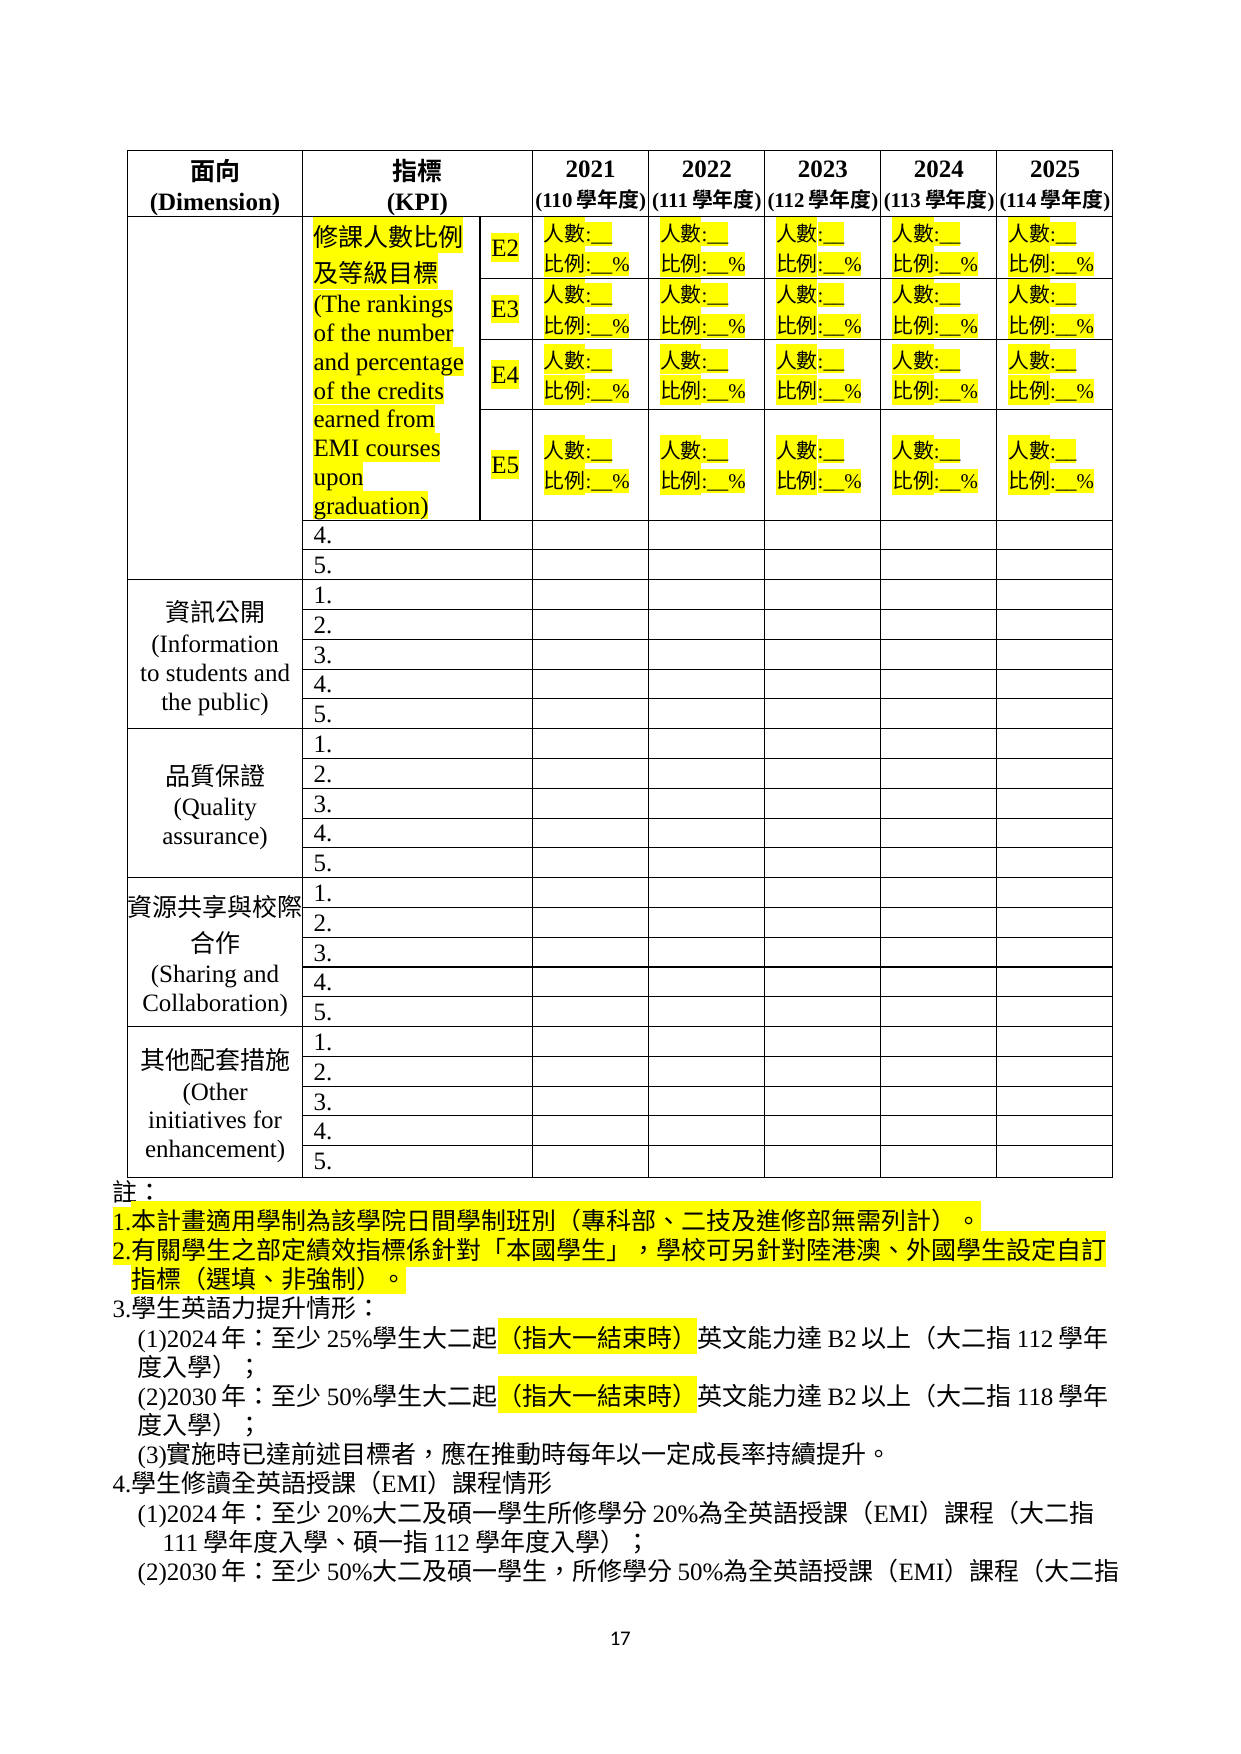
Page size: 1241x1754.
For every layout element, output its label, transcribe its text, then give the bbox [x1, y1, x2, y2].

table_cell 人數:__ 比例:__% [881, 217, 996, 277]
table_cell 2. [303, 1057, 532, 1086]
table_header 2024 (113學年度) [881, 151, 996, 216]
table_cell [765, 789, 880, 817]
table_cell E4 [481, 340, 532, 409]
table_cell [533, 580, 648, 609]
table_cell 人數:__ 比例:__% [765, 279, 880, 339]
table_cell 1. [303, 1027, 532, 1056]
table_cell [649, 1057, 764, 1086]
table_cell [997, 878, 1112, 907]
table_cell [881, 908, 996, 937]
table_cell [649, 848, 764, 877]
table_cell [997, 729, 1112, 758]
table_cell [997, 1116, 1112, 1145]
table_cell [533, 640, 648, 668]
table_cell [765, 580, 880, 609]
table_header 2025 (114學年度) [997, 151, 1112, 216]
table_cell [765, 997, 880, 1026]
table_cell 5. [303, 997, 532, 1026]
table_header 2022 (111學年度) [649, 151, 764, 216]
table_cell 1. [303, 729, 532, 758]
table_cell 2. [303, 610, 532, 639]
table_cell 品質保證 (Quality assurance) [128, 729, 302, 877]
table_cell 資訊公開 (Information to students and the public) [128, 580, 302, 728]
table_cell E5 [481, 410, 532, 519]
table_cell [533, 1146, 648, 1177]
table_cell 人數:__ 比例:__% [649, 410, 764, 519]
text (1)2024年：至少20%大二及碩一學生所修學分20%為全英語授課（EMI）課程（大二指111學年度入學、碩一指112學年度入學）； [137, 1499, 1128, 1557]
table_cell 人數:__ 比例:__% [881, 410, 996, 519]
table_cell 人數:__ 比例:__% [997, 340, 1112, 409]
table_cell [997, 1057, 1112, 1086]
table_cell [765, 670, 880, 698]
table_cell [765, 1027, 880, 1056]
table_cell 5. [303, 1146, 532, 1177]
text (3)實施時已達前述目標者，應在推動時每年以一定成長率持續提升。 [137, 1440, 1128, 1469]
table_cell [649, 550, 764, 579]
table_cell 1. [303, 580, 532, 609]
table_cell [765, 759, 880, 788]
table_cell 人數:__ 比例:__% [765, 217, 880, 277]
table_cell [997, 908, 1112, 937]
table_cell [765, 1116, 880, 1145]
table_cell [765, 521, 880, 549]
table_cell [649, 759, 764, 788]
table_cell [881, 1116, 996, 1145]
table_cell [533, 1057, 648, 1086]
table_cell 5. [303, 699, 532, 728]
table_cell [533, 610, 648, 639]
table_cell [997, 997, 1112, 1026]
table_cell 4. [303, 968, 532, 996]
table_cell 2. [303, 908, 532, 937]
table_cell 人數:__ 比例:__% [765, 340, 880, 409]
table_cell [533, 1087, 648, 1115]
table_cell 5. [303, 848, 532, 877]
table_cell [997, 938, 1112, 966]
table_cell 人數:__ 比例:__% [533, 279, 648, 339]
table_cell [881, 1146, 996, 1177]
table_cell [533, 550, 648, 579]
table_cell 4. [303, 670, 532, 698]
table_cell 人數:__ 比例:__% [533, 410, 648, 519]
table_cell 人數:__ 比例:__% [533, 217, 648, 277]
table_cell [765, 908, 880, 937]
table_cell 人數:__ 比例:__% [997, 217, 1112, 277]
table_cell [649, 521, 764, 549]
table_cell [533, 819, 648, 847]
table_cell [881, 699, 996, 728]
table_cell [765, 640, 880, 668]
table_cell [997, 789, 1112, 817]
table_cell 修課人數比例及等級目標(The rankings of the number and percentage of the credits earned from EMI courses upon graduation) [303, 217, 479, 519]
table_header 2021 (110學年度) [533, 151, 648, 216]
table_cell [765, 699, 880, 728]
table_cell 資源共享與校際合作 (Sharing and Collaboration) [128, 878, 302, 1026]
table_cell [533, 699, 648, 728]
text (2)2030年：至少50%學生大二起（指大一結束時）英文能力達B2以上（大二指118學年度入學）； [137, 1382, 1128, 1440]
table_cell [649, 789, 764, 817]
table_cell [765, 550, 880, 579]
table_cell [649, 1087, 764, 1115]
table_cell 4. [303, 521, 532, 549]
table_cell [997, 640, 1112, 668]
table_cell [765, 819, 880, 847]
table_cell [765, 848, 880, 877]
table_cell E3 [481, 279, 532, 339]
table_cell [997, 521, 1112, 549]
table_cell 1. [303, 878, 532, 907]
table_cell 3. [303, 640, 532, 668]
table_cell [765, 610, 880, 639]
table_cell [649, 938, 764, 966]
table_cell [997, 819, 1112, 847]
table_cell [881, 580, 996, 609]
table_cell 人數:__ 比例:__% [997, 279, 1112, 339]
table_cell [881, 1027, 996, 1056]
table_cell [997, 550, 1112, 579]
table_cell 4. [303, 1116, 532, 1145]
table_cell [533, 789, 648, 817]
table_cell [533, 729, 648, 758]
table_cell [881, 789, 996, 817]
table_cell 5. [303, 550, 532, 579]
table_header 指標 (KPI) [303, 151, 532, 216]
table_cell 人數:__ 比例:__% [649, 279, 764, 339]
text 4.學生修讀全英語授課（EMI）課程情形 [112, 1469, 1128, 1499]
table_cell 4. [303, 819, 532, 847]
table_cell 人數:__ 比例:__% [765, 410, 880, 519]
text (1)2024年：至少25%學生大二起（指大一結束時）英文能力達B2以上（大二指112學年度入學）； [137, 1324, 1128, 1382]
table_cell [997, 610, 1112, 639]
table_cell [649, 878, 764, 907]
table_cell 人數:__ 比例:__% [881, 279, 996, 339]
table_cell 人數:__ 比例:__% [649, 217, 764, 277]
table_cell [649, 819, 764, 847]
table_cell [881, 938, 996, 966]
table_cell [765, 1146, 880, 1177]
table_cell [997, 1146, 1112, 1177]
table_cell [881, 759, 996, 788]
table_cell [533, 968, 648, 996]
table_cell 3. [303, 938, 532, 966]
table_cell [881, 848, 996, 877]
text (2)2030年：至少50%大二及碩一學生，所修學分50%為全英語授課（EMI）課程（大二指 [137, 1557, 1128, 1586]
table_cell [765, 1087, 880, 1115]
table_cell [649, 1116, 764, 1145]
table_cell [533, 878, 648, 907]
table_cell 人數:__ 比例:__% [649, 340, 764, 409]
table_cell [881, 1057, 996, 1086]
table_cell [765, 968, 880, 996]
table_cell [649, 1027, 764, 1056]
table_cell [533, 670, 648, 698]
table_cell [881, 729, 996, 758]
table_cell [881, 1087, 996, 1115]
table_cell 其他配套措施 (Other initiatives for enhancement) [128, 1027, 302, 1177]
table_cell [881, 878, 996, 907]
table_cell [533, 848, 648, 877]
table_cell [881, 640, 996, 668]
table_header 2023 (112學年度) [765, 151, 880, 216]
text 3.學生英語力提升情形： [112, 1294, 1128, 1324]
table_cell [997, 848, 1112, 877]
table_cell [997, 670, 1112, 698]
table_cell [649, 997, 764, 1026]
table_cell 人數:__ 比例:__% [997, 410, 1112, 519]
table_cell [997, 968, 1112, 996]
table_cell [649, 729, 764, 758]
table_cell [533, 908, 648, 937]
text 2.有關學生之部定績效指標係針對「本國學生」，學校可另針對陸港澳、外國學生設定自訂指標（選填、非強制）。 [112, 1236, 1128, 1294]
table_cell 2. [303, 759, 532, 788]
table_cell [997, 699, 1112, 728]
table_cell [533, 997, 648, 1026]
table_cell [881, 819, 996, 847]
table_header 面向 (Dimension) [128, 151, 302, 216]
table_cell [881, 550, 996, 579]
table_cell [881, 521, 996, 549]
table_cell [128, 217, 302, 579]
table_cell [997, 759, 1112, 788]
table_cell [649, 908, 764, 937]
table_cell [649, 670, 764, 698]
table_cell [997, 580, 1112, 609]
table_cell [533, 1116, 648, 1145]
table_cell 3. [303, 1087, 532, 1115]
table_cell [649, 640, 764, 668]
table_cell 人數:__ 比例:__% [881, 340, 996, 409]
table_cell [881, 670, 996, 698]
table_cell [765, 938, 880, 966]
text 1.本計畫適用學制為該學院日間學制班別（專科部、二技及進修部無需列計）。 [112, 1207, 1128, 1236]
table_cell [881, 997, 996, 1026]
table_cell [649, 699, 764, 728]
table_cell [881, 610, 996, 639]
table_cell [533, 521, 648, 549]
table_cell [997, 1087, 1112, 1115]
table_cell [533, 1027, 648, 1056]
table_cell [649, 1146, 764, 1177]
table_cell [765, 1057, 880, 1086]
text 註： [112, 1178, 1128, 1207]
table_cell [649, 610, 764, 639]
table_cell [533, 759, 648, 788]
table_cell 人數:__ 比例:__% [533, 340, 648, 409]
table_cell E2 [481, 217, 532, 277]
table_cell [997, 1027, 1112, 1056]
table_cell [649, 968, 764, 996]
table_cell [649, 580, 764, 609]
table_cell 3. [303, 789, 532, 817]
table_cell [881, 968, 996, 996]
table_cell [533, 938, 648, 966]
table_cell [765, 878, 880, 907]
table_cell [765, 729, 880, 758]
